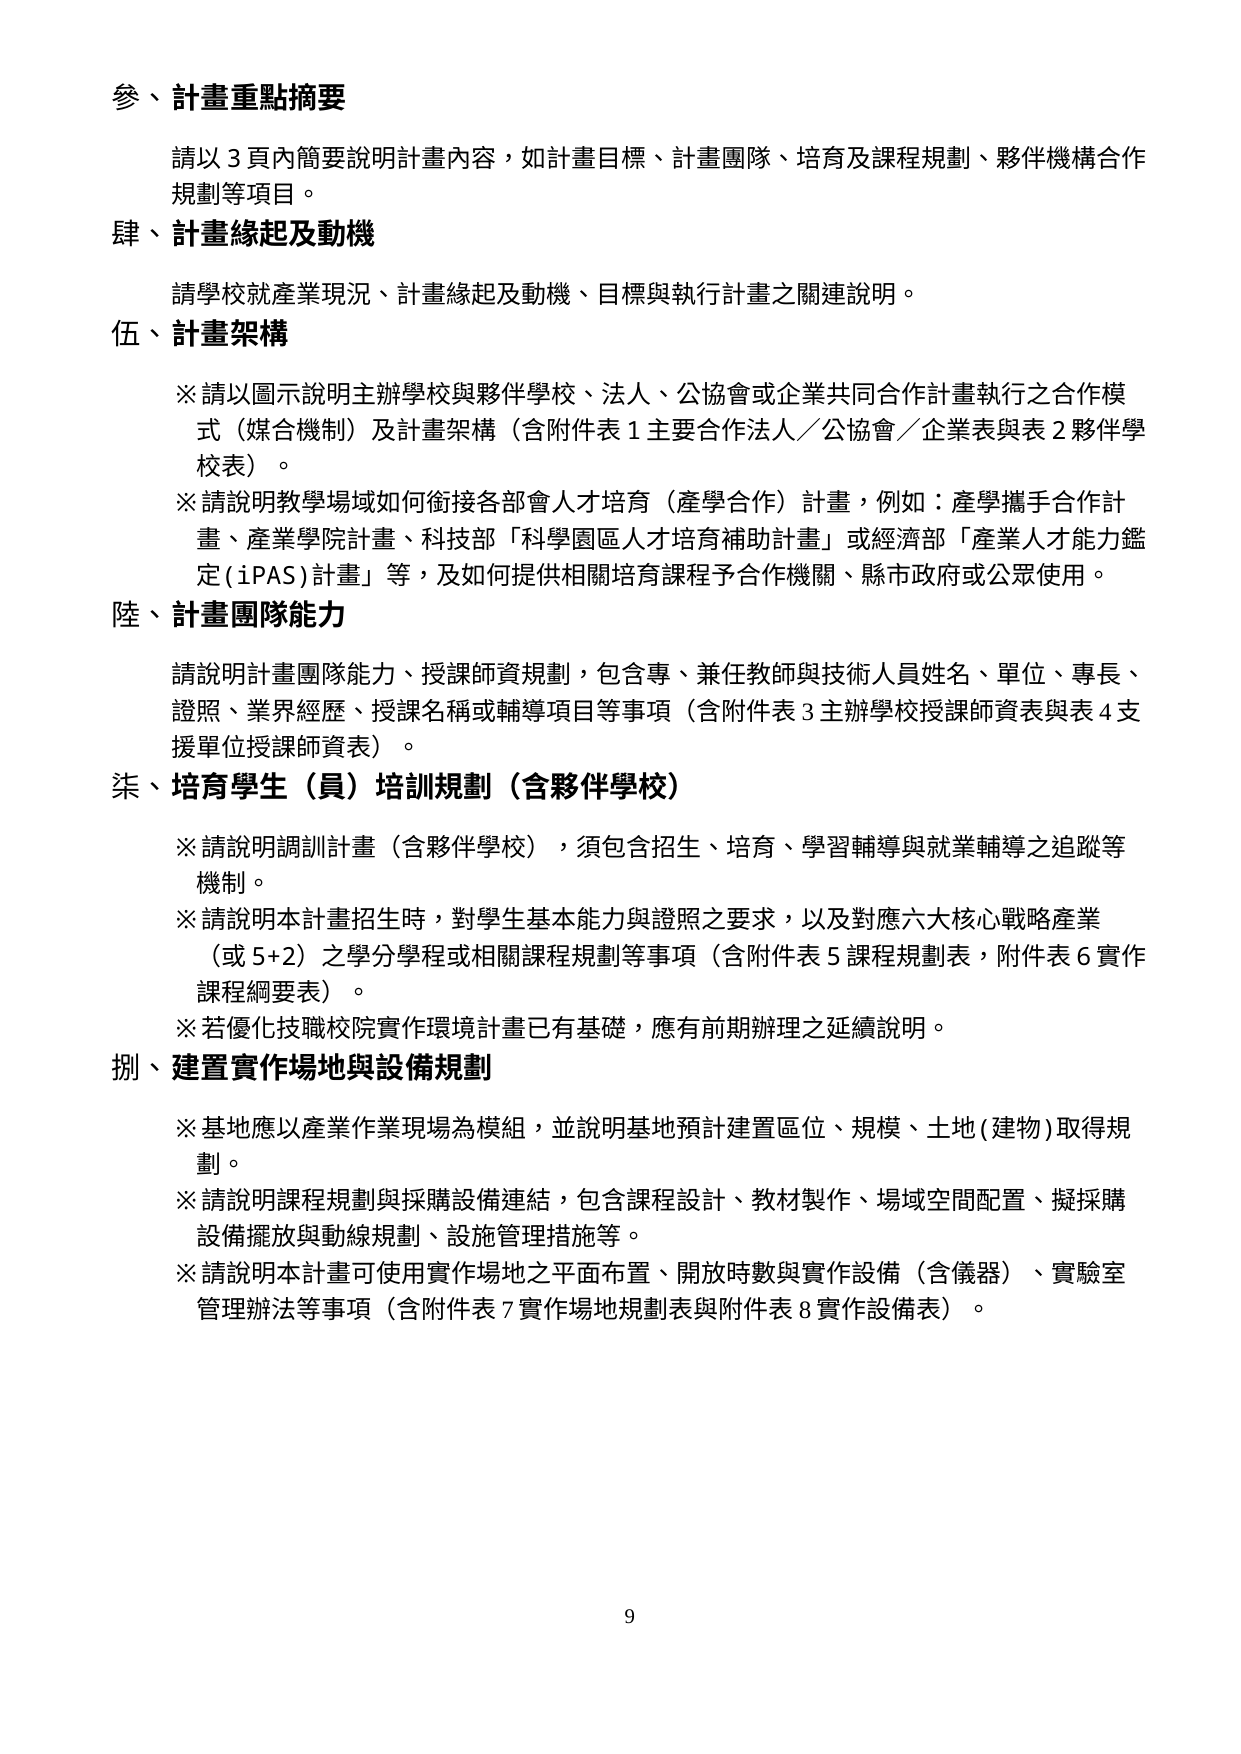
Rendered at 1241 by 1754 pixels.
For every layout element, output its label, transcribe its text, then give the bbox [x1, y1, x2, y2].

list 計畫團隊能力 [111, 592, 1147, 634]
text ※請說明課程規劃與採購設備連結，包含課程設計、教材製作、場域空間配置、擬採購設備擺放與動線規劃、設施管理措施等。 [171, 1181, 1147, 1253]
list 計畫架構 [111, 311, 1147, 353]
text ※請說明教學場域如何銜接各部會人才培育（產學合作）計畫，例如：產學攜手合作計畫、產業學院計畫、科技部「科學園區人才培育補助計畫」或經濟部「產業人才能力鑑定(iPAS)計畫」等，及如何提供相關培育課程予合作機關、縣市政府或公眾使用。 [171, 483, 1147, 592]
list 計畫重點摘要 [111, 75, 1147, 117]
text ※請說明本計畫可使用實作場地之平面布置、開放時數與實作設備（含儀器）、實驗室管理辦法等事項（含附件表7實作場地規劃表與附件表8實作設備表）。 [171, 1253, 1147, 1326]
text ※若優化技職校院實作環境計畫已有基礎，應有前期辦理之延續說明。 [171, 1008, 1147, 1045]
text 請學校就產業現況、計畫緣起及動機、目標與執行計畫之關連說明。 [171, 274, 1147, 311]
text ※請說明本計畫招生時，對學生基本能力與證照之要求，以及對應六大核心戰略產業（或5+2）之學分學程或相關課程規劃等事項（含附件表5課程規劃表，附件表6實作課程綱要表）。 [171, 900, 1147, 1008]
text ※請以圖示說明主辦學校與夥伴學校、法人、公協會或企業共同合作計畫執行之合作模式（媒合機制）及計畫架構（含附件表1主要合作法人／公協會／企業表與表2夥伴學校表）。 [171, 374, 1147, 483]
list 計畫緣起及動機 [111, 211, 1147, 253]
list 建置實作場地與設備規劃 [111, 1045, 1147, 1087]
text ※基地應以產業作業現場為模組，並說明基地預計建置區位、規模、土地(建物)取得規劃。 [171, 1108, 1147, 1181]
text 請說明計畫團隊能力、授課師資規劃，包含專、兼任教師與技術人員姓名、單位、專長、證照、業界經歷、授課名稱或輔導項目等事項（含附件表3主辦學校授課師資表與表4支援單位授課師資表）。 [171, 655, 1147, 764]
text ※請說明調訓計畫（含夥伴學校），須包含招生、培育、學習輔導與就業輔導之追蹤等機制。 [171, 827, 1147, 900]
text 請以3頁內簡要說明計畫內容，如計畫目標、計畫團隊、培育及課程規劃、夥伴機構合作規劃等項目。 [171, 138, 1147, 211]
list 培育學生（員）培訓規劃（含夥伴學校） [111, 764, 1147, 806]
